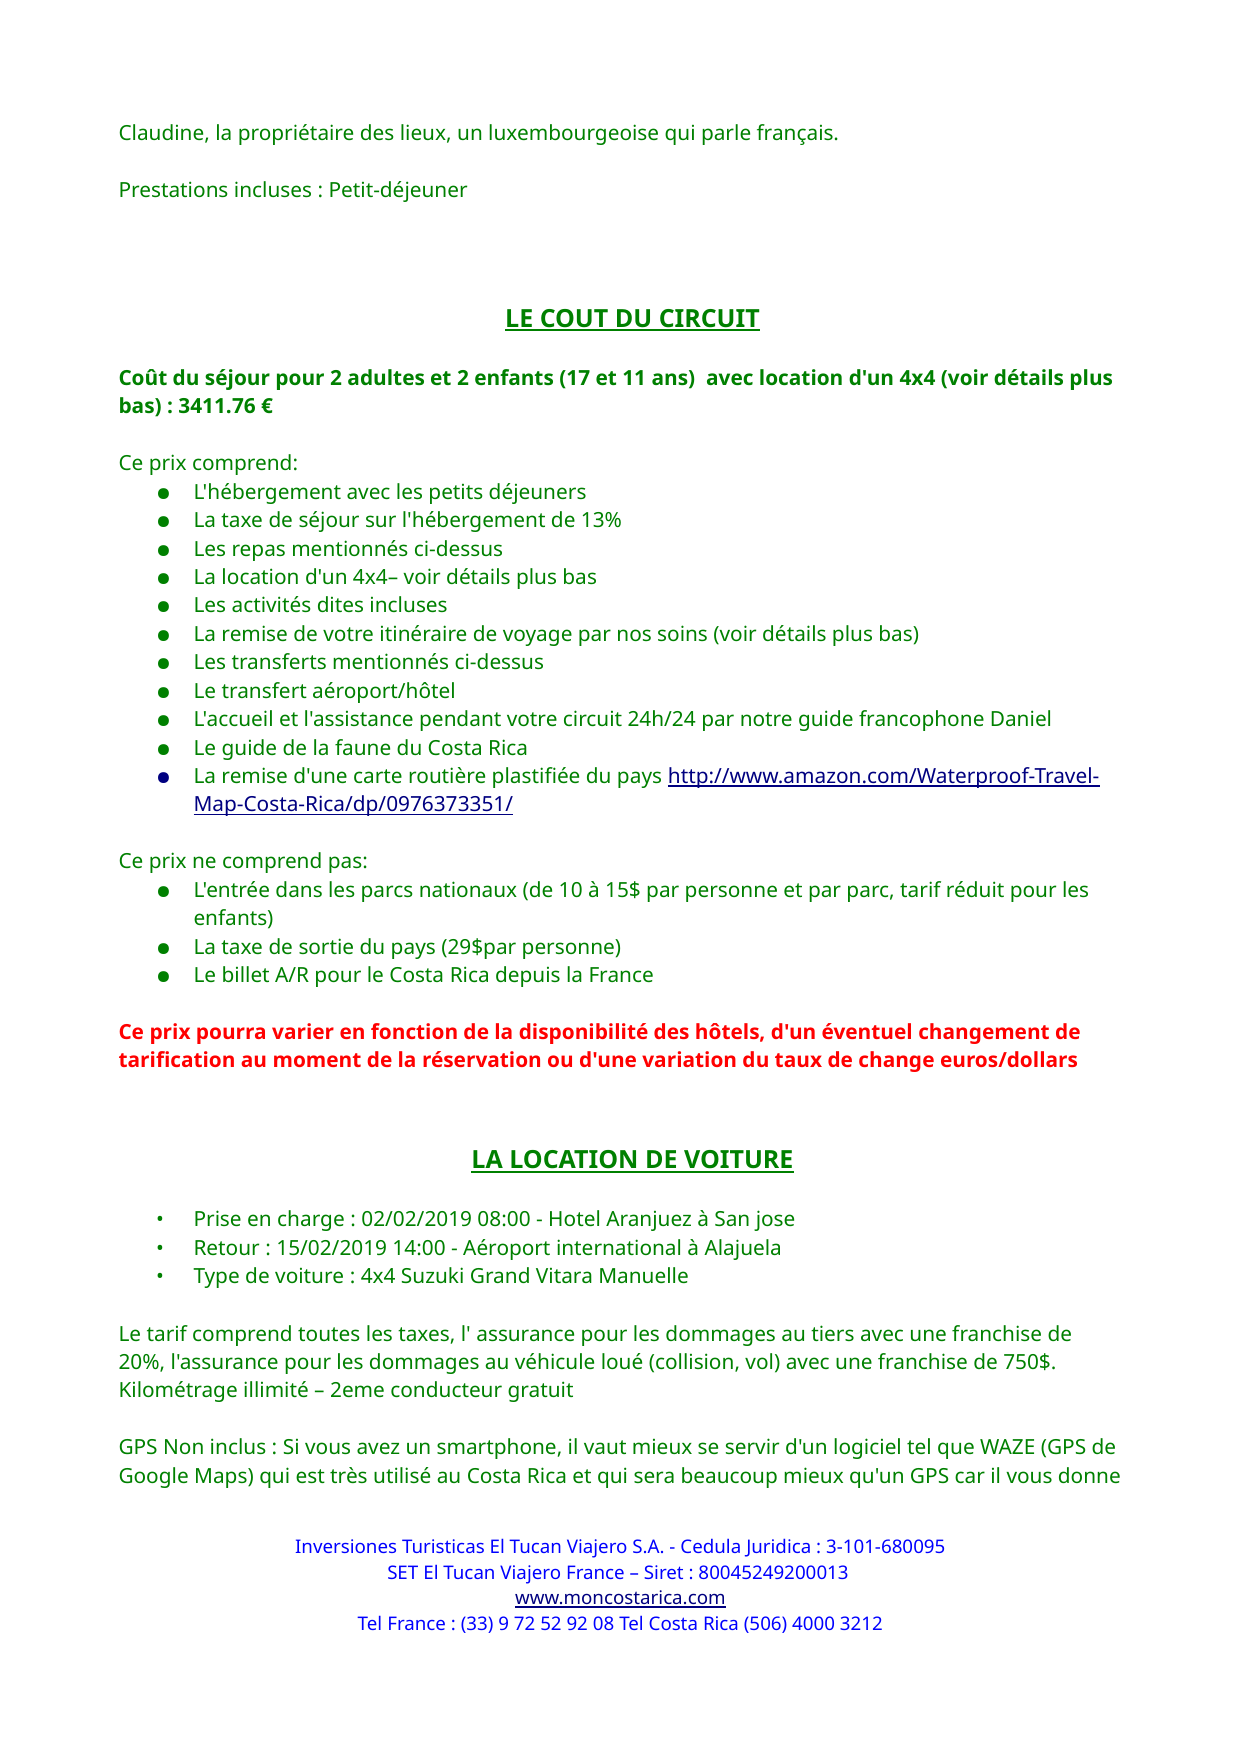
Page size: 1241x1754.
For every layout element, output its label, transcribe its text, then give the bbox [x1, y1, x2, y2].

text Coût du séjour pour 2 adultes et 2 enfants (17 et 11 ans) avec location d'un 4x4 (voir détails plus bas) : 3411.76 € [118, 363, 1122, 420]
list Retour : 15/02/2019 14:00 - Aéroport international à Alajuela [156, 1233, 1122, 1261]
list L'hébergement avec les petits déjeuners [156, 477, 1122, 505]
list Le guide de la faune du Costa Rica [156, 733, 1122, 761]
list L'accueil et l'assistance pendant votre circuit 24h/24 par notre guide francophone Daniel [156, 704, 1122, 733]
text Kilométrage illimité – 2eme conducteur gratuit [118, 1376, 1122, 1404]
list Prise en charge : 02/02/2019 08:00 - Hotel Aranjuez à San jose [156, 1204, 1122, 1233]
list L'entrée dans les parcs nationaux (de 10 à 15$ par personne et par parc, tarif réduit pour les enfants) [156, 875, 1122, 932]
list Les repas mentionnés ci-dessus [156, 534, 1122, 562]
text Le tarif comprend toutes les taxes, l' assurance pour les dommages au tiers avec une franchise de 20%, l'assurance pour les dommages au véhicule loué (collision, vol) avec une franchise de 750$. [118, 1319, 1122, 1376]
text Ce prix ne comprend pas: [118, 846, 1122, 875]
list La location d'un 4x4– voir détails plus bas [156, 562, 1122, 591]
list Le transfert aéroport/hôtel [156, 676, 1122, 704]
list La remise de votre itinéraire de voyage par nos soins (voir détails plus bas) [156, 619, 1122, 647]
list La taxe de séjour sur l'hébergement de 13% [156, 505, 1122, 534]
text GPS Non inclus : Si vous avez un smartphone, il vaut mieux se servir d'un logiciel tel que WAZE (GPS de Google Maps) qui est très utilisé au Costa Rica et qui sera beaucoup mieux qu'un GPS car il vous donne [118, 1432, 1122, 1489]
text LE COUT DU CIRCUIT [118, 301, 1146, 334]
text Prestations incluses : Petit-déjeuner [118, 176, 1122, 204]
text Ce prix comprend: [118, 448, 1122, 477]
list Les activités dites incluses [156, 591, 1122, 619]
text Claudine, la propriétaire des lieux, un luxembourgeoise qui parle français. [118, 118, 1122, 147]
text Ce prix pourra varier en fonction de la disponibilité des hôtels, d'un éventuel changement de tarification au moment de la réservation ou d'une variation du taux de change euros/dollars [118, 1017, 1122, 1074]
list La remise d'une carte routière plastifiée du pays http://www.amazon.com/Waterproof-Travel-Map-Costa-Rica/dp/0976373351/ [156, 761, 1122, 818]
list Type de voiture : 4x4 Suzuki Grand Vitara Manuelle [156, 1261, 1122, 1290]
list Les transferts mentionnés ci-dessus [156, 647, 1122, 676]
list La taxe de sortie du pays (29$par personne) [156, 932, 1122, 960]
list Le billet A/R pour le Costa Rica depuis la France [156, 960, 1122, 989]
text LA LOCATION DE VOITURE [118, 1142, 1146, 1176]
